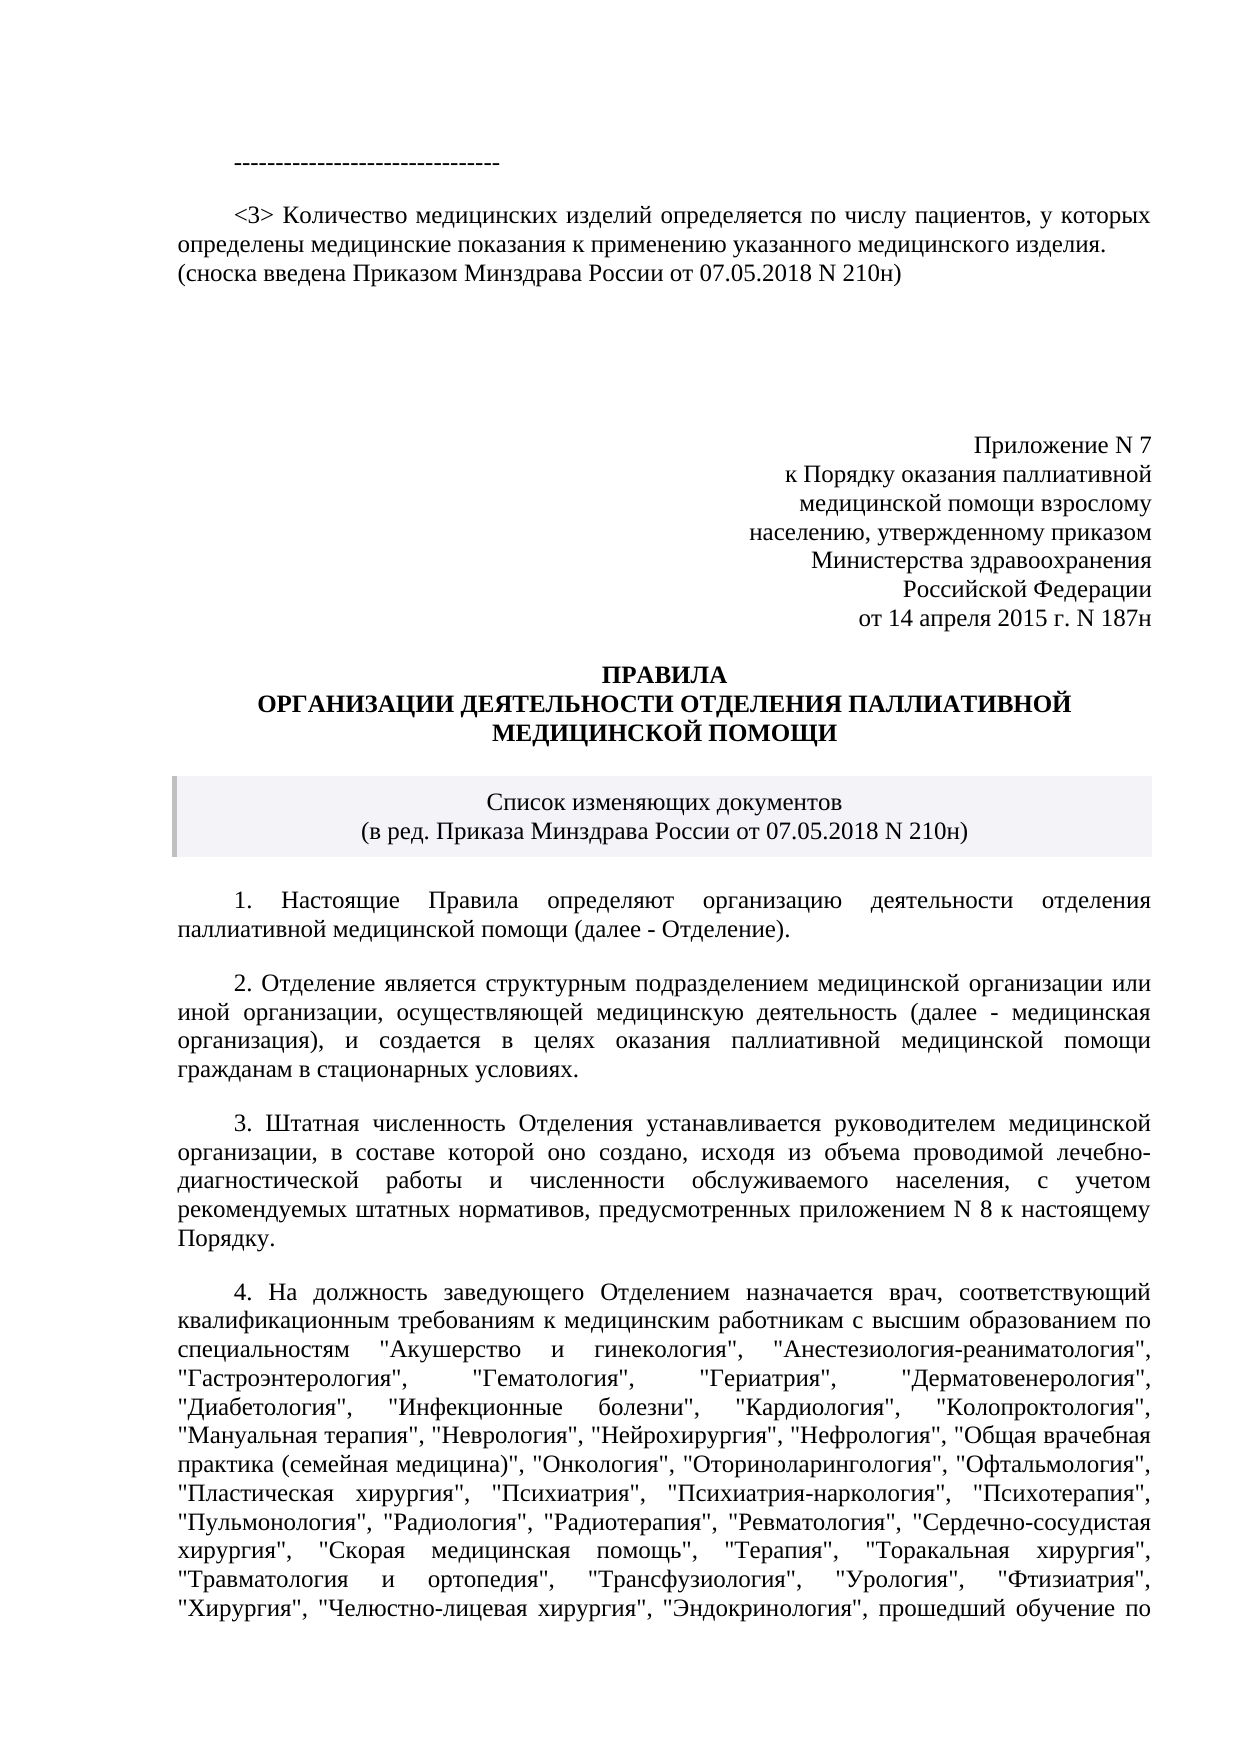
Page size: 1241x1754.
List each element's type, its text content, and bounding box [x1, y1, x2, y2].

table_header Список изменяющих документов (в ред. Приказа Минздрава России от 07.05.2018 N 210н) [177, 776, 1152, 857]
text населению, утвержденному приказом [177, 517, 1152, 546]
text медицинской помощи взрослому [177, 488, 1152, 517]
text от 14 апреля 2015 г. N 187н [177, 603, 1152, 632]
title ПРАВИЛА [177, 661, 1152, 689]
title ОРГАНИЗАЦИИ ДЕЯТЕЛЬНОСТИ ОТДЕЛЕНИЯ ПАЛЛИАТИВНОЙ [177, 689, 1152, 718]
text Министерства здравоохранения [177, 546, 1152, 574]
text к Порядку оказания паллиативной [177, 459, 1152, 488]
text 1. Настоящие Правила определяют организацию деятельности отделения паллиативной медицинской помощи (далее - Отделение). [177, 886, 1152, 943]
text Приложение N 7 [177, 431, 1152, 459]
text 3. Штатная численность Отделения устанавливается руководителем медицинской организации, в составе которой оно создано, исходя из объема проводимой лечебно-диагностической работы и численности обслуживаемого населения, с учетом рекомендуемых штатных нормативов, предусмотренных приложением N 8 к настоящему Порядку. [177, 1108, 1152, 1252]
text 4. На должность заведующего Отделением назначается врач, соответствующий квалификационным требованиям к медицинским работникам с высшим образованием по специальностям "Акушерство и гинекология", "Анестезиология-реаниматология", "Гастроэнтерология", "Гематология", "Гериатрия", "Дерматовенерология", "Диабетология", "Инфекционные болезни", "Кардиология", "Колопроктология", "Мануальная терапия", "Неврология", "Нейрохирургия", "Нефрология", "Общая врачебная практика (семейная медицина)", "Онкология", "Оториноларингология", "Офтальмология", "Пластическая хирургия", "Психиатрия", "Психиатрия-наркология", "Психотерапия", "Пульмонология", "Радиология", "Радиотерапия", "Ревматология", "Сердечно-сосудистая хирургия", "Скорая медицинская помощь", "Терапия", "Торакальная хирургия", "Травматология и ортопедия", "Трансфузиология", "Урология", "Фтизиатрия", "Хирургия", "Челюстно-лицевая хирургия", "Эндокринология", прошедший обучение по [177, 1277, 1152, 1622]
text 2. Отделение является структурным подразделением медицинской организации или иной организации, осуществляющей медицинскую деятельность (далее - медицинская организация), и создается в целях оказания паллиативной медицинской помощи гражданам в стационарных условиях. [177, 968, 1152, 1083]
text (сноска введена Приказом Минздрава России от 07.05.2018 N 210н) [177, 258, 1152, 287]
title МЕДИЦИНСКОЙ ПОМОЩИ [177, 718, 1152, 747]
text <3> Количество медицинских изделий определяется по числу пациентов, у которых определены медицинские показания к применению указанного медицинского изделия. [177, 201, 1152, 258]
text -------------------------------- [177, 147, 1152, 176]
text Российской Федерации [177, 574, 1152, 603]
